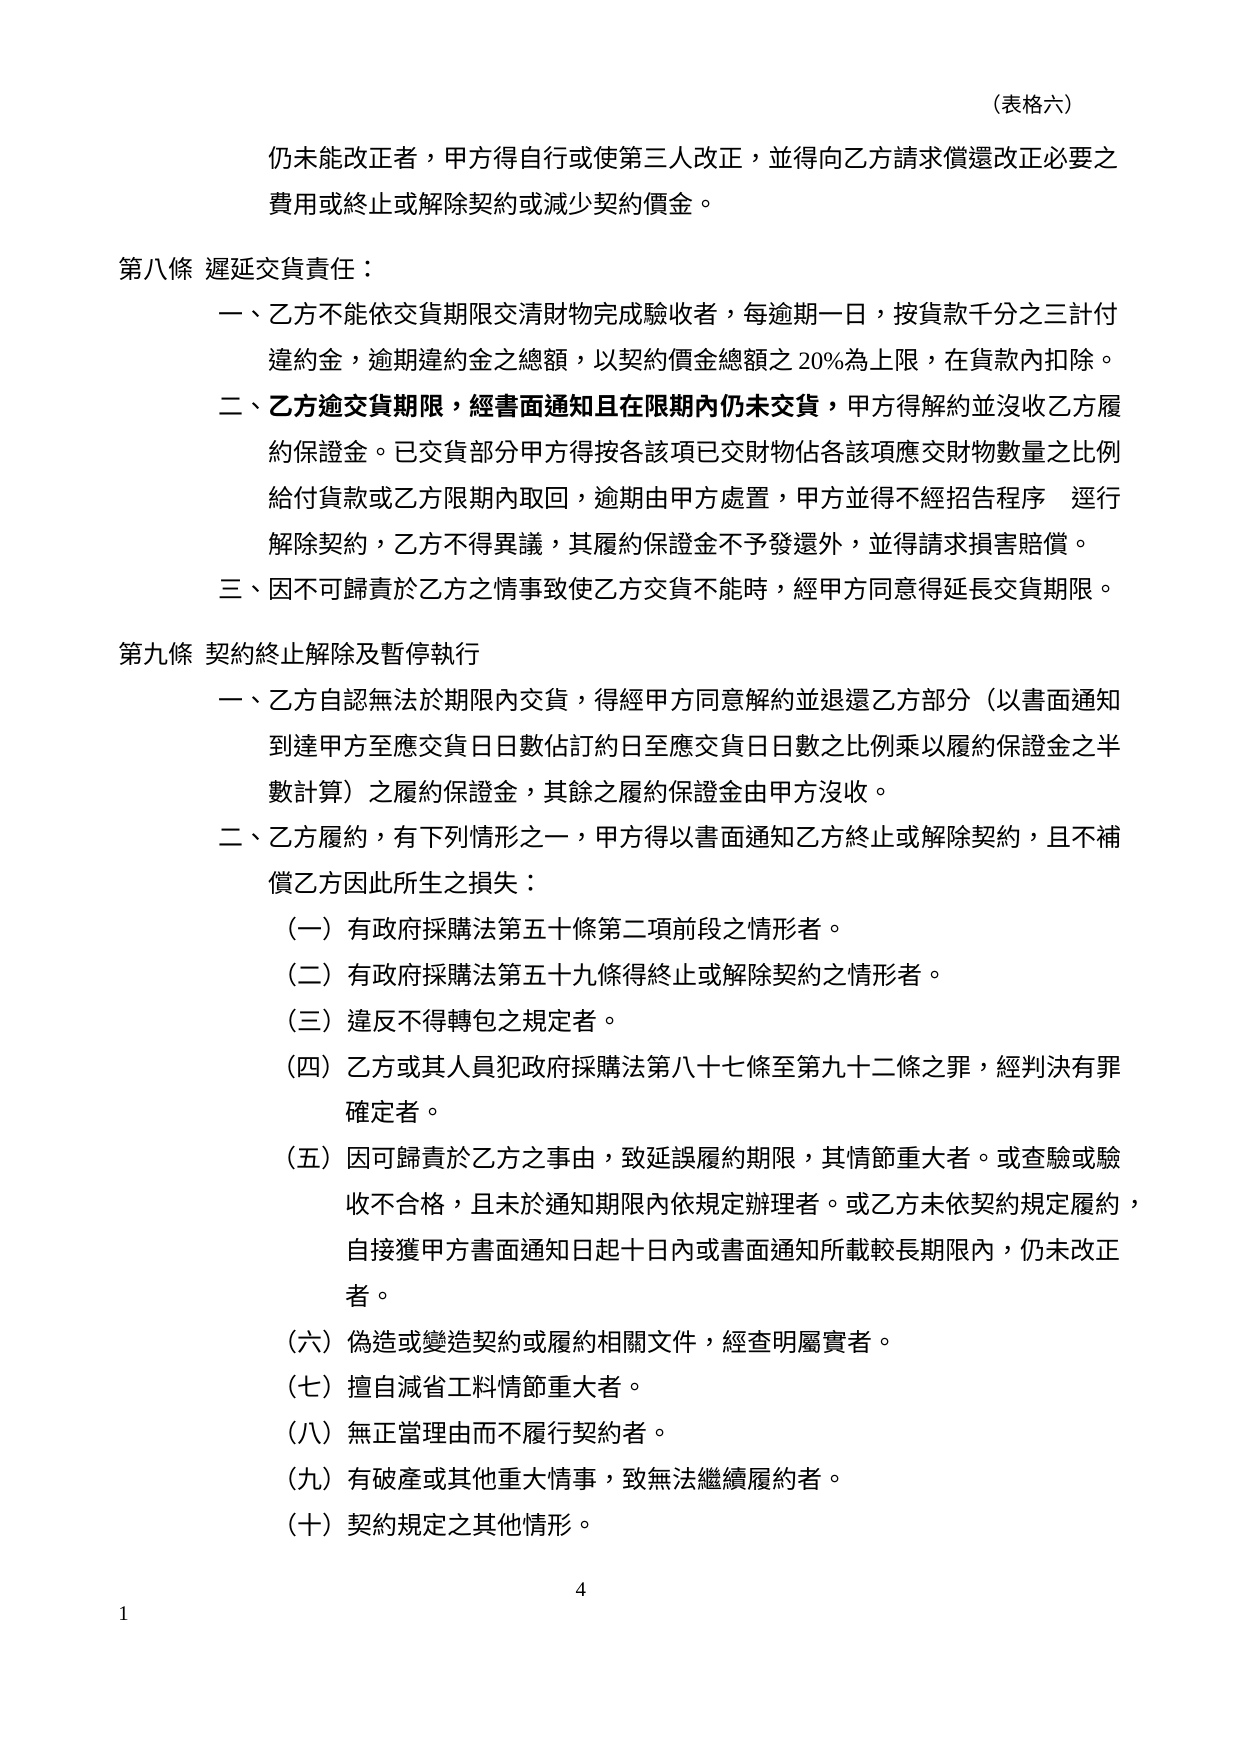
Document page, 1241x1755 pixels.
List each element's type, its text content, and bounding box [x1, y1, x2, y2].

text 二、乙方履約，有下列情形之一，甲方得以書面通知乙方終止或解除契約，且不補償乙方因此所生之損失： [218, 808, 1122, 900]
text 一、乙方自認無法於期限內交貨，得經甲方同意解約並退還乙方部分（以書面通知到達甲方至應交貨日日數佔訂約日至應交貨日日數之比例乘以履約保證金之半數計算）之履約保證金，其餘之履約保證金由甲方沒收。 [218, 671, 1122, 808]
text （十）契約規定之其他情形。 [272, 1496, 1122, 1542]
text 第八條 遲延交貨責任： [118, 239, 1122, 285]
text 仍未能改正者，甲方得自行或使第三人改正，並得向乙方請求償還改正必要之費用或終止或解除契約或減少契約價金。 [218, 129, 1122, 221]
text 第九條 契約終止解除及暫停執行 [118, 625, 1122, 671]
text （四）乙方或其人員犯政府採購法第八十七條至第九十二條之罪，經判決有罪確定者。 [272, 1037, 1122, 1129]
text 三、因不可歸責於乙方之情事致使乙方交貨不能時，經甲方同意得延長交貨期限。 [218, 560, 1122, 606]
text 二、乙方逾交貨期限，經書面通知且在限期內仍未交貨，甲方得解約並沒收乙方履約保證金。已交貨部分甲方得按各該項已交財物佔各該項應交財物數量之比例給付貨款或乙方限期內取回，逾期由甲方處置，甲方並得不經招告程序 逕行解除契約，乙方不得異議，其履約保證金不予發還外，並得請求損害賠償。 [218, 377, 1122, 560]
text （五）因可歸責於乙方之事由，致延誤履約期限，其情節重大者。或查驗或驗收不合格，且未於通知期限內依規定辦理者。或乙方未依契約規定履約，自接獲甲方書面通知日起十日內或書面通知所載較長期限內，仍未改正者。 [272, 1129, 1122, 1312]
text （八）無正當理由而不履行契約者。 [272, 1404, 1122, 1450]
text （一）有政府採購法第五十條第二項前段之情形者。 [272, 900, 1122, 946]
text （七）擅自減省工料情節重大者。 [272, 1358, 1122, 1404]
text （三）違反不得轉包之規定者。 [272, 992, 1122, 1037]
text 一、乙方不能依交貨期限交清財物完成驗收者，每逾期一日，按貨款千分之三計付違約金，逾期違約金之總額，以契約價金總額之20%為上限，在貨款內扣除。 [218, 285, 1122, 377]
text （二）有政府採購法第五十九條得終止或解除契約之情形者。 [272, 946, 1122, 992]
text （九）有破產或其他重大情事，致無法繼續履約者。 [272, 1450, 1122, 1496]
text （六）偽造或變造契約或履約相關文件，經查明屬實者。 [272, 1312, 1122, 1358]
